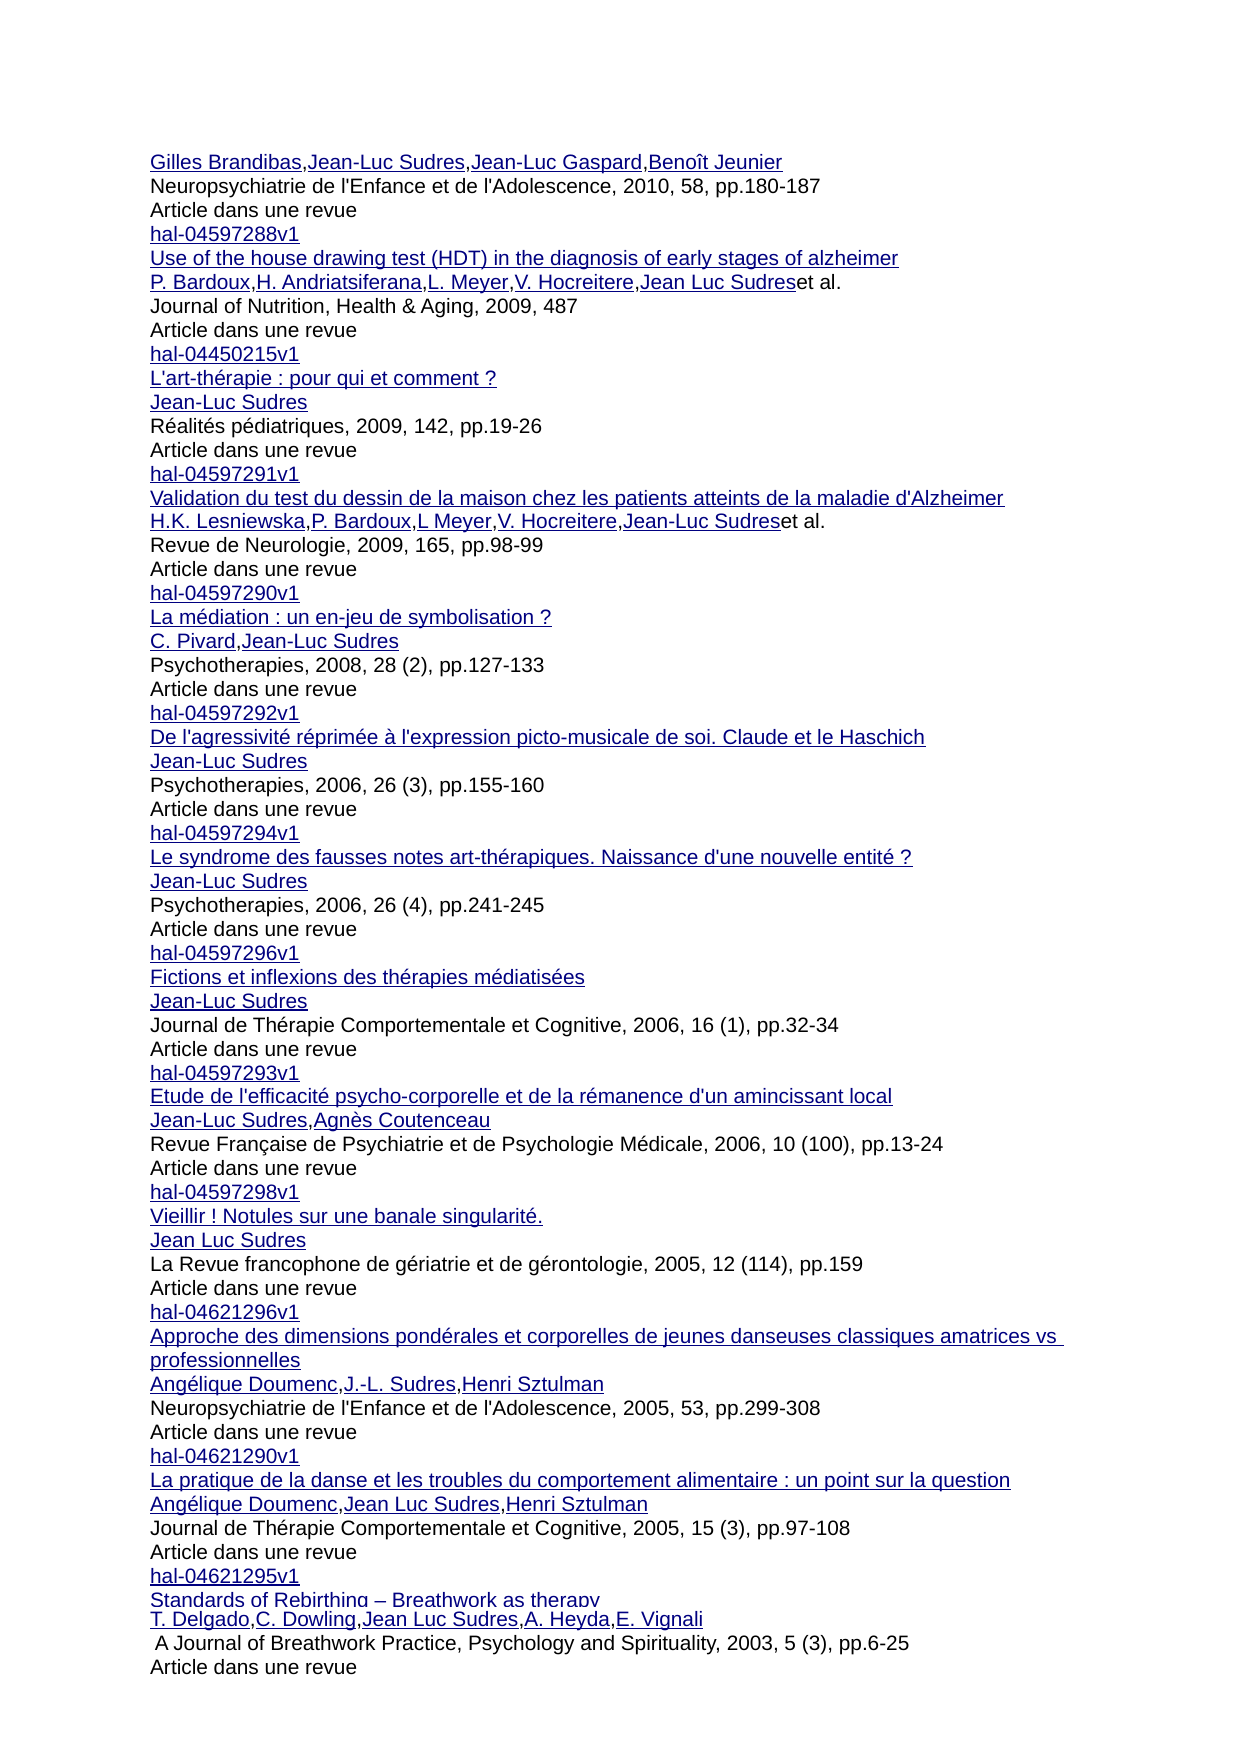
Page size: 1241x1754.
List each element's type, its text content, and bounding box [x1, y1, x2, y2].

table_cell Etude de l'efficacité psycho-corporelle et de la rémanence d'un amincissant local Jean-Luc Sudres,Agnès Coutenceau Revue Française de Psychiatrie et de Psychologie Médicale, 2006, 10 (100), pp.13-24 Article dans une revue hal-04597298v1 [150, 1084, 1090, 1204]
table_cell De l'agressivité réprimée à l'expression picto-musicale de soi. Claude et le Haschich Jean-Luc Sudres Psychotherapies, 2006, 26 (3), pp.155-160 Article dans une revue hal-04597294v1 [150, 725, 1090, 845]
table_cell Standards of Rebirthing – Breathwork as therapy T. Delgado,C. Dowling,Jean Luc Sudres,A. Heyda,E. Vignali A Journal of Breathwork Practice, Psychology and Spirituality, 2003, 5 (3), pp.6-25 Article dans une revue [150, 1588, 1090, 1679]
table_cell Le syndrome des fausses notes art-thérapiques. Naissance d'une nouvelle entité ? Jean-Luc Sudres Psychotherapies, 2006, 26 (4), pp.241-245 Article dans une revue hal-04597296v1 [150, 845, 1090, 964]
table_cell Vieillir ! Notules sur une banale singularité. Jean Luc Sudres La Revue francophone de gériatrie et de gérontologie, 2005, 12 (114), pp.159 Article dans une revue hal-04621296v1 [150, 1204, 1090, 1324]
table_cell Approche des dimensions pondérales et corporelles de jeunes danseuses classiques amatrices vs professionnelles Angélique Doumenc,J.-L. Sudres,Henri Sztulman Neuropsychiatrie de l'Enfance et de l'Adolescence, 2005, 53, pp.299-308 Article dans une revue hal-04621290v1 [150, 1324, 1090, 1468]
table_cell Fictions et inflexions des thérapies médiatisées Jean-Luc Sudres Journal de Thérapie Comportementale et Cognitive, 2006, 16 (1), pp.32-34 Article dans une revue hal-04597293v1 [150, 965, 1090, 1084]
table_cell La pratique de la danse et les troubles du comportement alimentaire : un point sur la question Angélique Doumenc,Jean Luc Sudres,Henri Sztulman Journal de Thérapie Comportementale et Cognitive, 2005, 15 (3), pp.97-108 Article dans une revue hal-04621295v1 [150, 1468, 1090, 1587]
table_cell L'art-thérapie : pour qui et comment ? Jean-Luc Sudres Réalités pédiatriques, 2009, 142, pp.19-26 Article dans une revue hal-04597291v1 [150, 366, 1090, 485]
table_cell Gilles Brandibas,Jean-Luc Sudres,Jean-Luc Gaspard,Benoît Jeunier Neuropsychiatrie de l'Enfance et de l'Adolescence, 2010, 58, pp.180-187 Article dans une revue hal-04597288v1 [150, 150, 1090, 246]
table_cell Use of the house drawing test (HDT) in the diagnosis of early stages of alzheimer P. Bardoux,H. Andriatsiferana,L. Meyer,V. Hocreitere,Jean Luc Sudreset al. Journal of Nutrition, Health & Aging, 2009, 487 Article dans une revue hal-04450215v1 [150, 246, 1090, 366]
table_cell La médiation : un en-jeu de symbolisation ? C. Pivard,Jean-Luc Sudres Psychotherapies, 2008, 28 (2), pp.127-133 Article dans une revue hal-04597292v1 [150, 605, 1090, 725]
table_cell Validation du test du dessin de la maison chez les patients atteints de la maladie d'Alzheimer H.K. Lesniewska,P. Bardoux,L Meyer,V. Hocreitere,Jean-Luc Sudreset al. Revue de Neurologie, 2009, 165, pp.98-99 Article dans une revue hal-04597290v1 [150, 485, 1090, 605]
